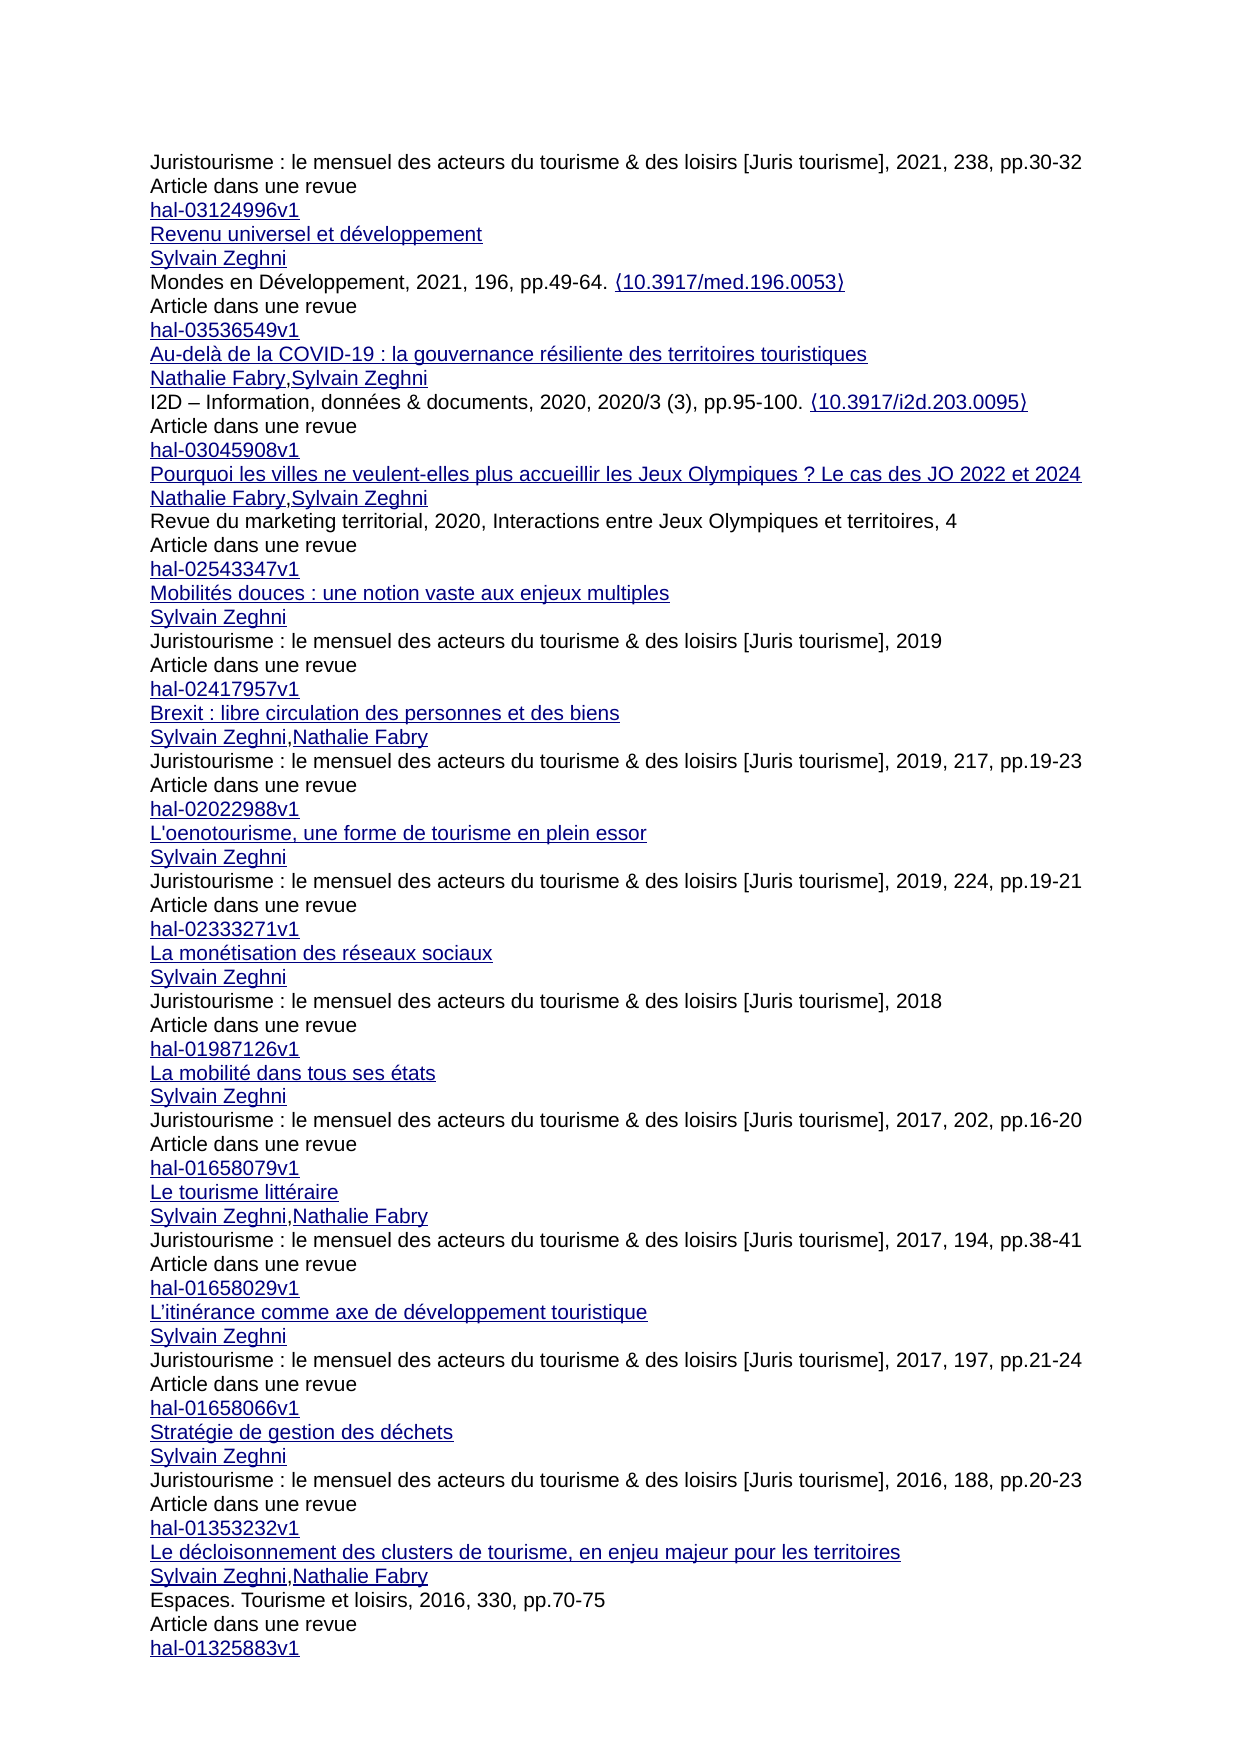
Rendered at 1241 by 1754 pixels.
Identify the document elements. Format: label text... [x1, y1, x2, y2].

table_cell La monétisation des réseaux sociaux Sylvain Zeghni Juristourisme : le mensuel des acteurs du tourisme & des loisirs [Juris tourisme], 2018 Article dans une revue hal-01987126v1 [150, 941, 1090, 1060]
table_cell Revenu universel et développement Sylvain Zeghni Mondes en Développement, 2021, 196, pp.49-64. ⟨10.3917/med.196.0053⟩ Article dans une revue hal-03536549v1 [150, 222, 1090, 342]
table_cell La mobilité dans tous ses états Sylvain Zeghni Juristourisme : le mensuel des acteurs du tourisme & des loisirs [Juris tourisme], 2017, 202, pp.16-20 Article dans une revue hal-01658079v1 [150, 1060, 1090, 1180]
table_cell Le tourisme littéraire Sylvain Zeghni,Nathalie Fabry Juristourisme : le mensuel des acteurs du tourisme & des loisirs [Juris tourisme], 2017, 194, pp.38-41 Article dans une revue hal-01658029v1 [150, 1180, 1090, 1300]
table_cell Stratégie de gestion des déchets Sylvain Zeghni Juristourisme : le mensuel des acteurs du tourisme & des loisirs [Juris tourisme], 2016, 188, pp.20-23 Article dans une revue hal-01353232v1 [150, 1420, 1090, 1539]
table_cell Pourquoi les villes ne veulent-elles plus accueillir les Jeux Olympiques ? Le cas des JO 2022 et 2024 Nathalie Fabry,Sylvain Zeghni Revue du marketing territorial, 2020, Interactions entre Jeux Olympiques et territoires, 4 Article dans une revue hal-02543347v1 [150, 461, 1090, 581]
table_cell L'oenotourisme, une forme de tourisme en plein essor Sylvain Zeghni Juristourisme : le mensuel des acteurs du tourisme & des loisirs [Juris tourisme], 2019, 224, pp.19-21 Article dans une revue hal-02333271v1 [150, 821, 1090, 941]
table_cell Le décloisonnement des clusters de tourisme, en enjeu majeur pour les territoires Sylvain Zeghni,Nathalie Fabry Espaces. Tourisme et loisirs, 2016, 330, pp.70-75 Article dans une revue hal-01325883v1 [150, 1540, 1090, 1659]
table_cell Mobilités douces : une notion vaste aux enjeux multiples Sylvain Zeghni Juristourisme : le mensuel des acteurs du tourisme & des loisirs [Juris tourisme], 2019 Article dans une revue hal-02417957v1 [150, 581, 1090, 701]
table_cell Au-delà de la COVID-19 : la gouvernance résiliente des territoires touristiques Nathalie Fabry,Sylvain Zeghni I2D – Information, données & documents, 2020, 2020/3 (3), pp.95-100. ⟨10.3917/i2d.203.0095⟩ Article dans une revue hal-03045908v1 [150, 342, 1090, 461]
table_cell Juristourisme : le mensuel des acteurs du tourisme & des loisirs [Juris tourisme], 2021, 238, pp.30-32 Article dans une revue hal-03124996v1 [150, 150, 1090, 222]
table_cell Brexit : libre circulation des personnes et des biens Sylvain Zeghni,Nathalie Fabry Juristourisme : le mensuel des acteurs du tourisme & des loisirs [Juris tourisme], 2019, 217, pp.19-23 Article dans une revue hal-02022988v1 [150, 701, 1090, 821]
table_cell L’itinérance comme axe de développement touristique Sylvain Zeghni Juristourisme : le mensuel des acteurs du tourisme & des loisirs [Juris tourisme], 2017, 197, pp.21-24 Article dans une revue hal-01658066v1 [150, 1300, 1090, 1420]
